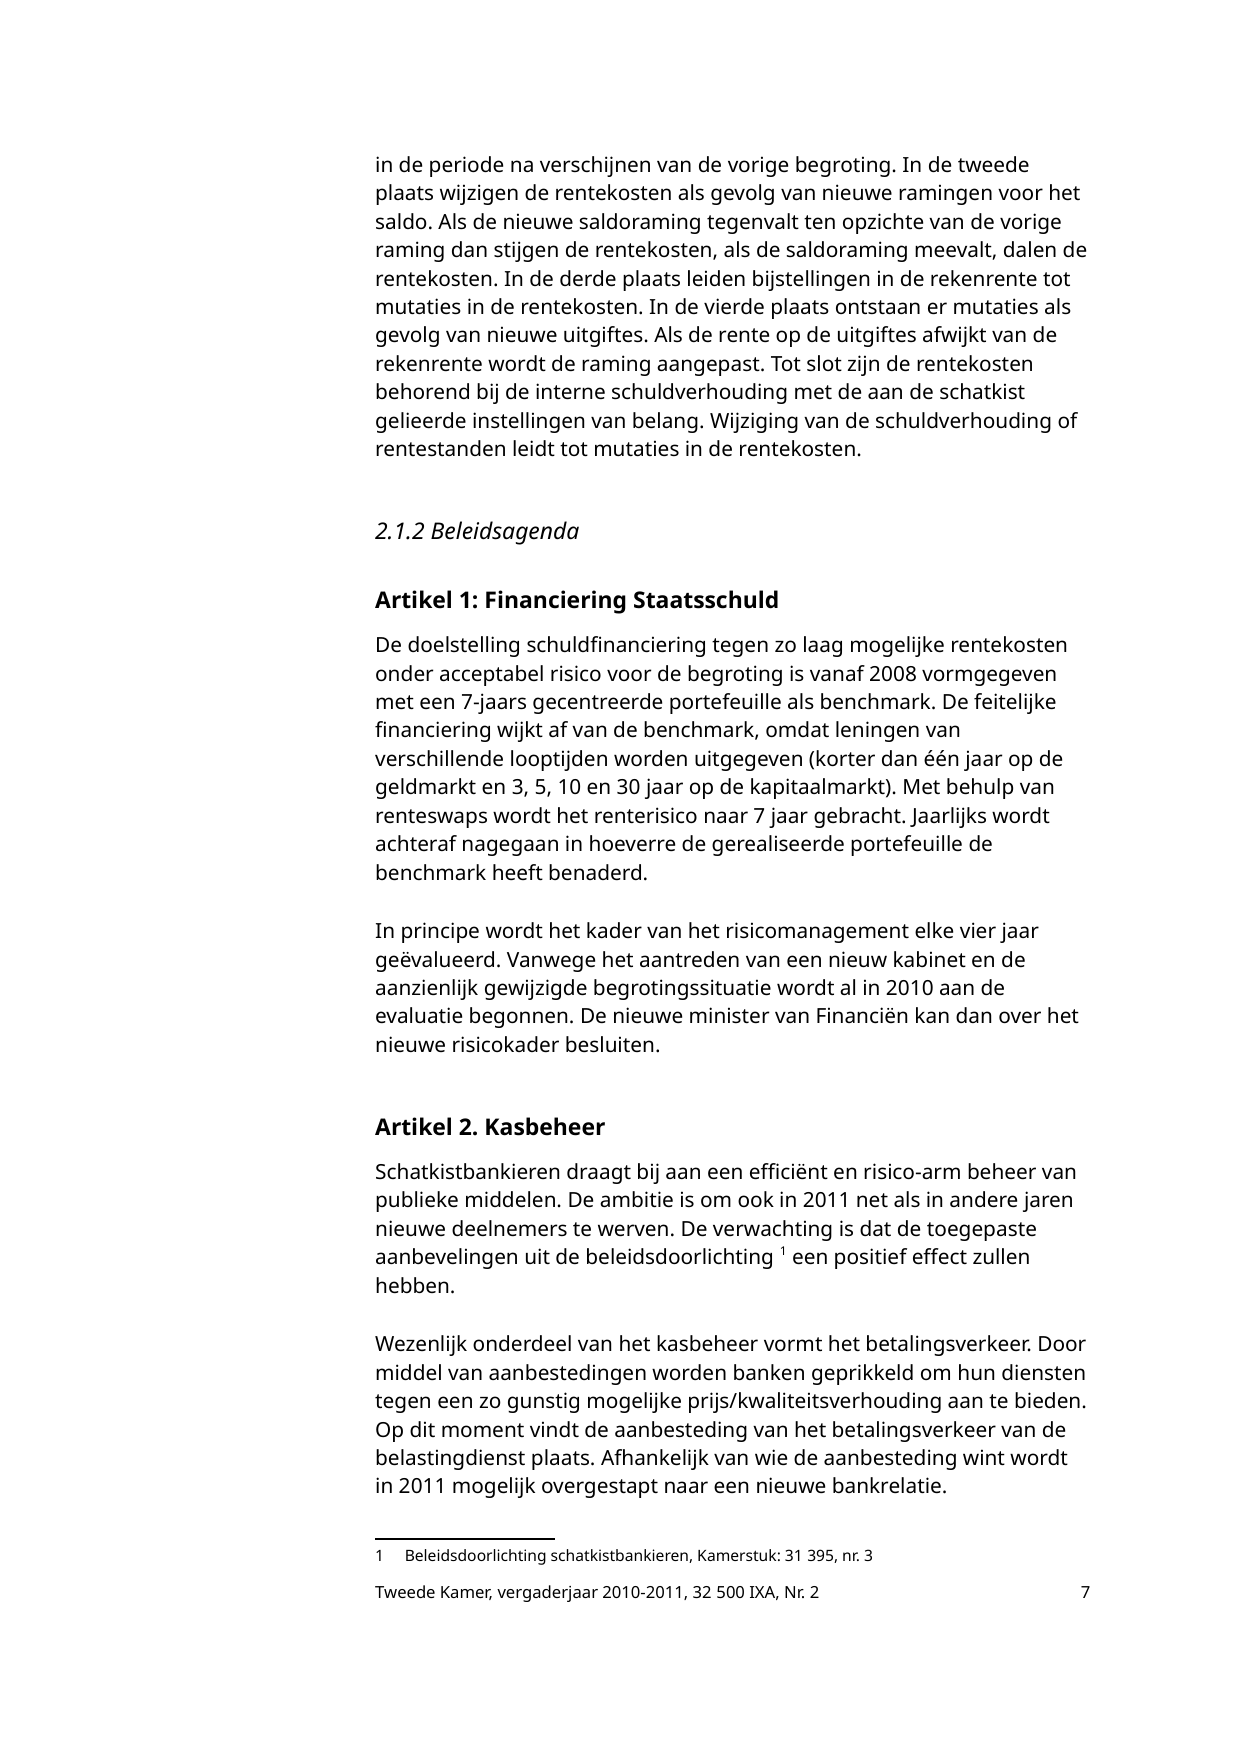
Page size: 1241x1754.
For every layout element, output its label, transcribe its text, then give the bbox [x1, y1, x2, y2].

subtitle 2.1.2 Beleidsagenda [375, 515, 1090, 547]
text In principe wordt het kader van het risicomanagement elke vier jaar geëvalueerd. Vanwege het aantreden van een nieuw kabinet en de aanzienlijk gewijzigde begrotingssituatie wordt al in 2010 aan de evaluatie begonnen. De nieuwe minister van Financiën kan dan over het nieuwe risicokader besluiten. [375, 916, 1090, 1058]
text in de periode na verschijnen van de vorige begroting. In de tweede plaats wijzigen de rentekosten als gevolg van nieuwe ramingen voor het saldo. Als de nieuwe saldoraming tegenvalt ten opzichte van de vorige raming dan stijgen de rentekosten, als de saldoraming meevalt, dalen de rentekosten. In de derde plaats leiden bijstellingen in de rekenrente tot mutaties in de rentekosten. In de vierde plaats ontstaan er mutaties als gevolg van nieuwe uitgiftes. Als de rente op de uitgiftes afwijkt van de rekenrente wordt de raming aangepast. Tot slot zijn de rentekosten behorend bij de interne schuldverhouding met de aan de schatkist gelieerde instellingen van belang. Wijziging van de schuldverhouding of rentestanden leidt tot mutaties in de rentekosten. [375, 150, 1090, 463]
text De doelstelling schuldfinanciering tegen zo laag mogelijke rentekosten onder acceptabel risico voor de begroting is vanaf 2008 vormgegeven met een 7-jaars gecentreerde portefeuille als benchmark. De feitelijke financiering wijkt af van de benchmark, omdat leningen van verschillende looptijden worden uitgegeven (korter dan één jaar op de geldmarkt en 3, 5, 10 en 30 jaar op de kapitaalmarkt). Met behulp van renteswaps wordt het renterisico naar 7 jaar gebracht. Jaarlijks wordt achteraf nagegaan in hoeverre de gerealiseerde portefeuille de benchmark heeft benaderd. [375, 630, 1090, 886]
subtitle Artikel 1: Financiering Staatsschuld [375, 584, 1090, 615]
text Beleidsdoorlichting schatkistbankieren, Kamerstuk: 31 395, nr. 3 [375, 1538, 1090, 1566]
text Wezenlijk onderdeel van het kasbeheer vormt het betalingsverkeer. Door middel van aanbestedingen worden banken geprikkeld om hun diensten tegen een zo gunstig mogelijke prijs/kwaliteitsverhouding aan te bieden. [375, 1329, 1090, 1415]
subtitle Artikel 2. Kasbeheer [375, 1111, 1090, 1142]
text Schatkistbankieren draagt bij aan een efficiënt en risico-arm beheer van publieke middelen. De ambitie is om ook in 2011 net als in andere jaren nieuwe deelnemers te werven. De verwachting is dat de toegepaste aanbevelingen uit de beleidsdoorlichting een positief effect zullen hebben. [375, 1157, 1090, 1299]
text Op dit moment vindt de aanbesteding van het betalingsverkeer van de belastingdienst plaats. Afhankelijk van wie de aanbesteding wint wordt in 2011 mogelijk overgestapt naar een nieuwe bankrelatie. [375, 1415, 1090, 1500]
